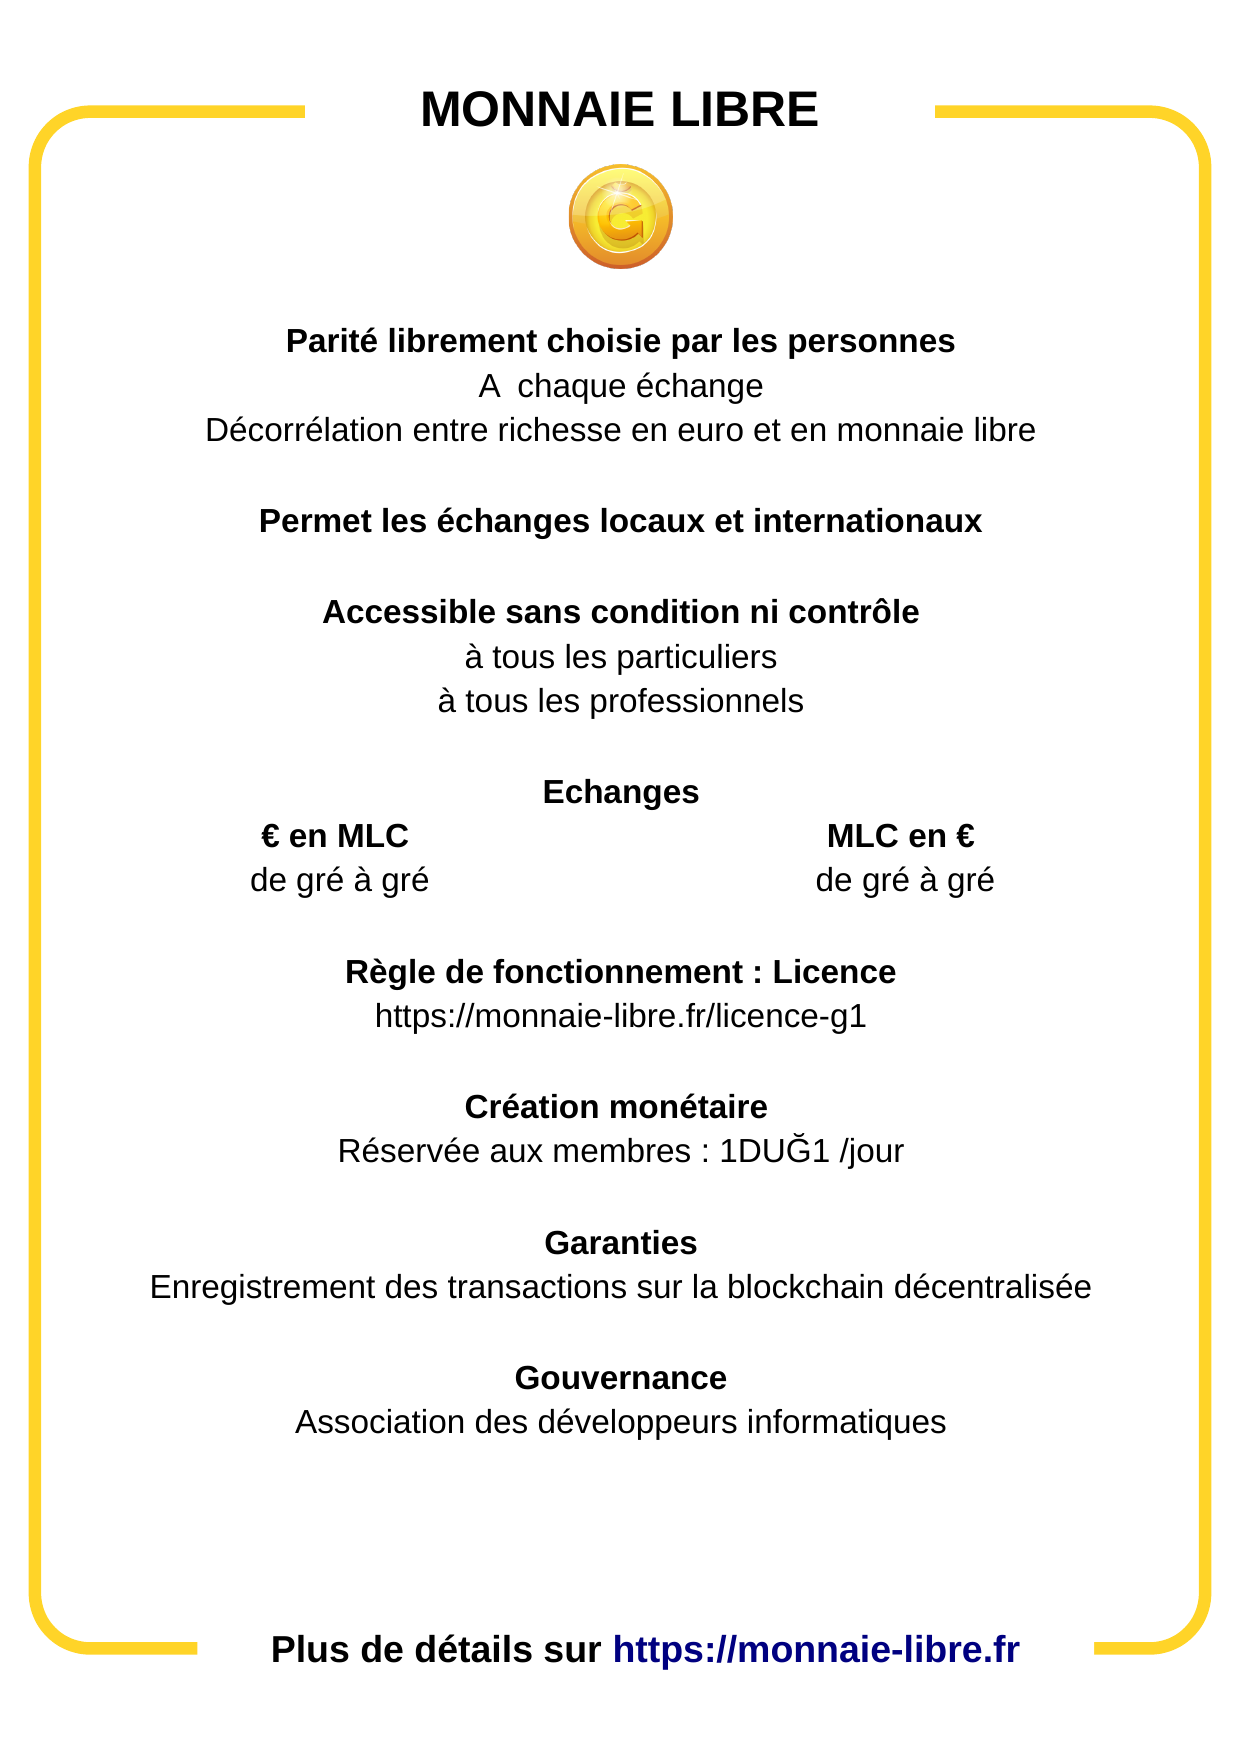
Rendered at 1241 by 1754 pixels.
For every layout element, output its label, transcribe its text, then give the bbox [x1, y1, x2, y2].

text € en MLC MLC en € de gré à gré de gré à gré [59, 816, 1183, 899]
text Création monétaire Réservée aux membres : 1DUĞ1 /jour [59, 1087, 1183, 1170]
text Garanties Enregistrement des transactions sur la blockchain décentralisée [59, 1223, 1183, 1306]
text Permet les échanges locaux et internationaux [59, 501, 1183, 539]
text Règle de fonctionnement : Licence https://monnaie-libre.fr/licence-g1 [59, 952, 1183, 1034]
text Echanges [59, 772, 1183, 811]
picture [568, 164, 673, 269]
text Gouvernance Association des développeurs informatiques [59, 1358, 1183, 1441]
text Parité librement choisie par les personnes A chaque échange Décorrélation entre richesse en euro et en monnaie libre [59, 321, 1183, 448]
text Accessible sans condition ni contrôle à tous les particuliers à tous les professionnels [59, 592, 1183, 719]
